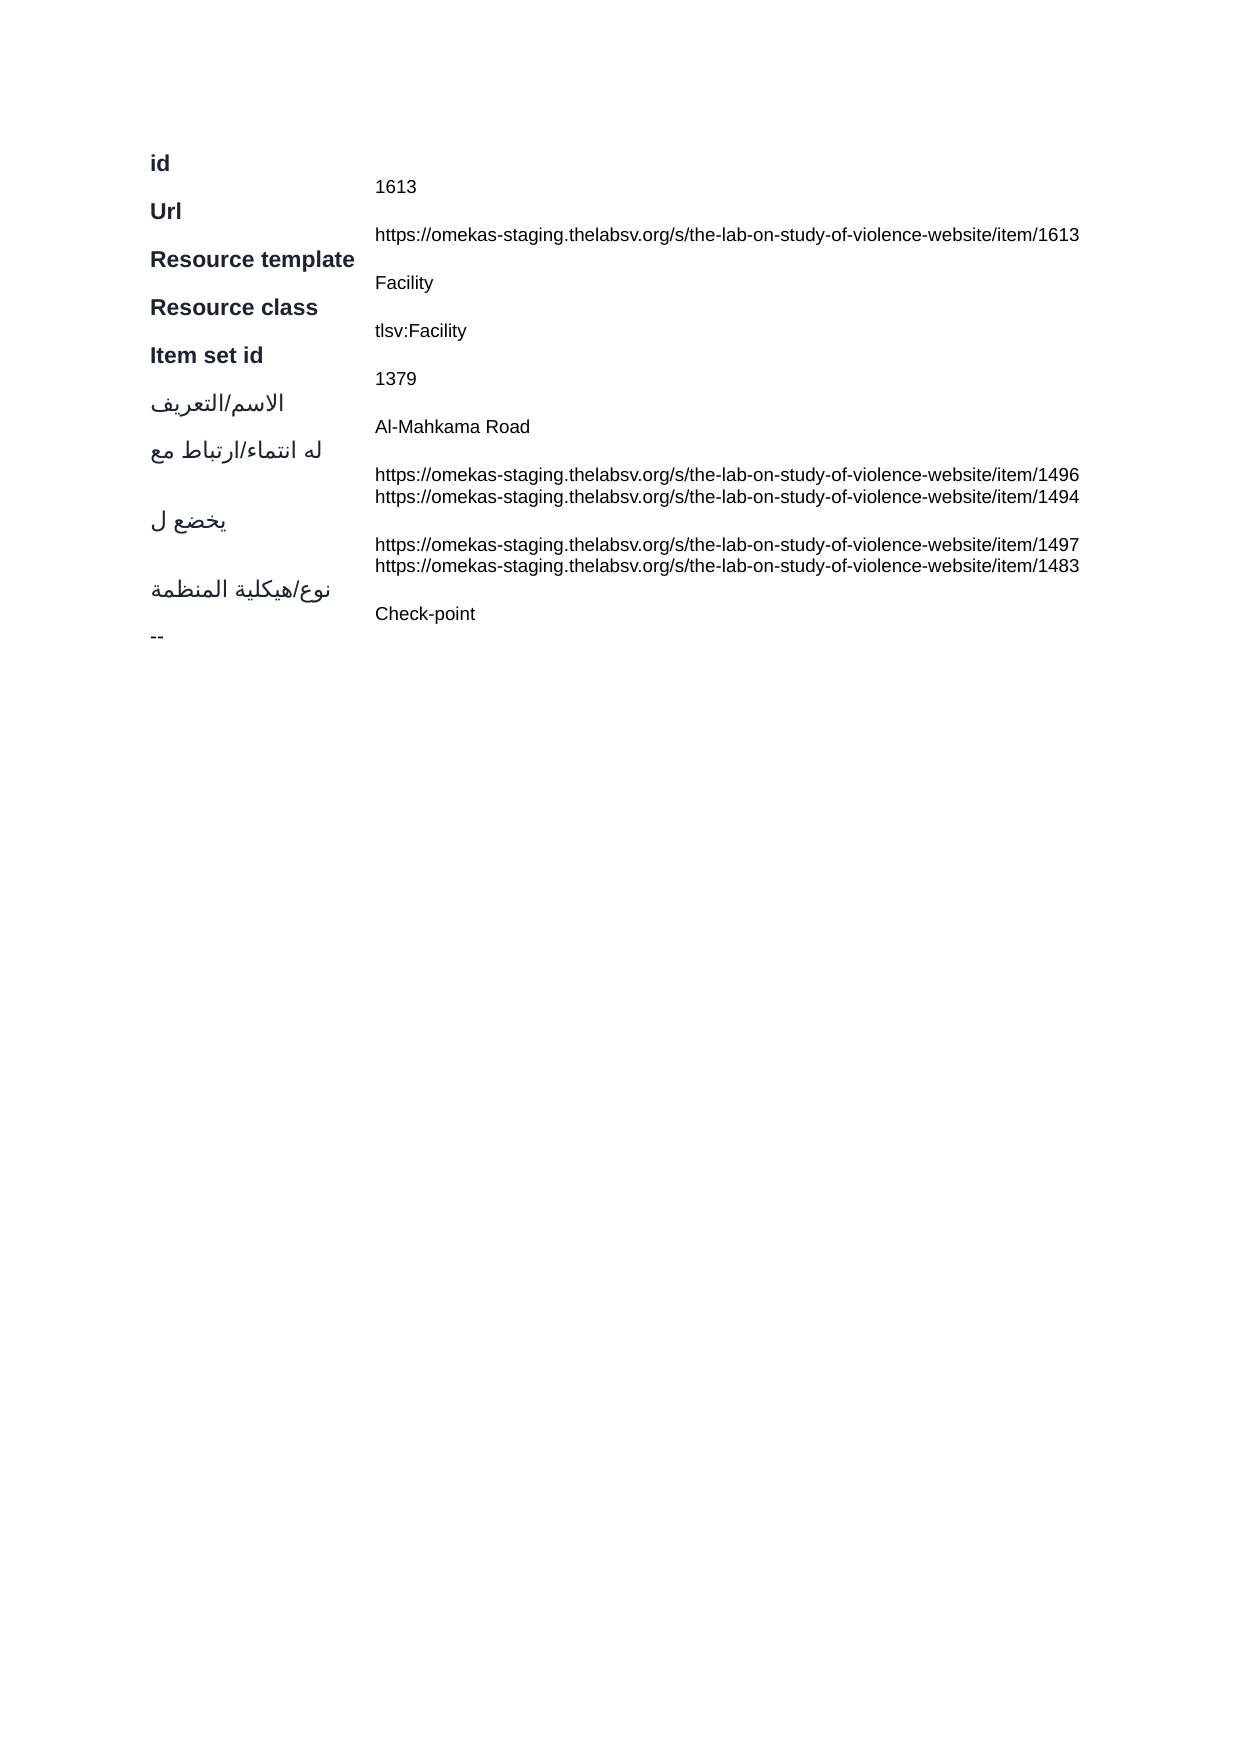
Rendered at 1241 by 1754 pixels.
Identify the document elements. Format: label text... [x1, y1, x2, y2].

text Resource class [150, 294, 1090, 320]
text Al-Mahkama Road [375, 416, 1090, 437]
text نوع/هيكلية المنظمة [150, 576, 1090, 603]
text https://omekas-staging.thelabsv.org/s/the-lab-on-study-of-violence-website/item/1496 [375, 464, 1090, 485]
text Facility [375, 272, 1090, 294]
text tlsv:Facility [375, 320, 1090, 342]
text https://omekas-staging.thelabsv.org/s/the-lab-on-study-of-violence-website/item/1613 [375, 224, 1090, 246]
text Resource template [150, 246, 1090, 272]
text Item set id [150, 342, 1090, 368]
text -- [150, 624, 1090, 648]
text Url [150, 198, 1090, 224]
text https://omekas-staging.thelabsv.org/s/the-lab-on-study-of-violence-website/item/1494 [375, 485, 1090, 507]
text https://omekas-staging.thelabsv.org/s/the-lab-on-study-of-violence-website/item/1497 [375, 533, 1090, 555]
text Check-point [375, 603, 1090, 624]
text 1613 [375, 176, 1090, 198]
text يخضع ل [150, 507, 1090, 533]
text الاسم/التعريف [150, 389, 1090, 416]
text 1379 [375, 368, 1090, 389]
text id [150, 150, 1090, 176]
text له انتماء/ارتباط مع [150, 437, 1090, 464]
text https://omekas-staging.thelabsv.org/s/the-lab-on-study-of-violence-website/item/1483 [375, 555, 1090, 576]
